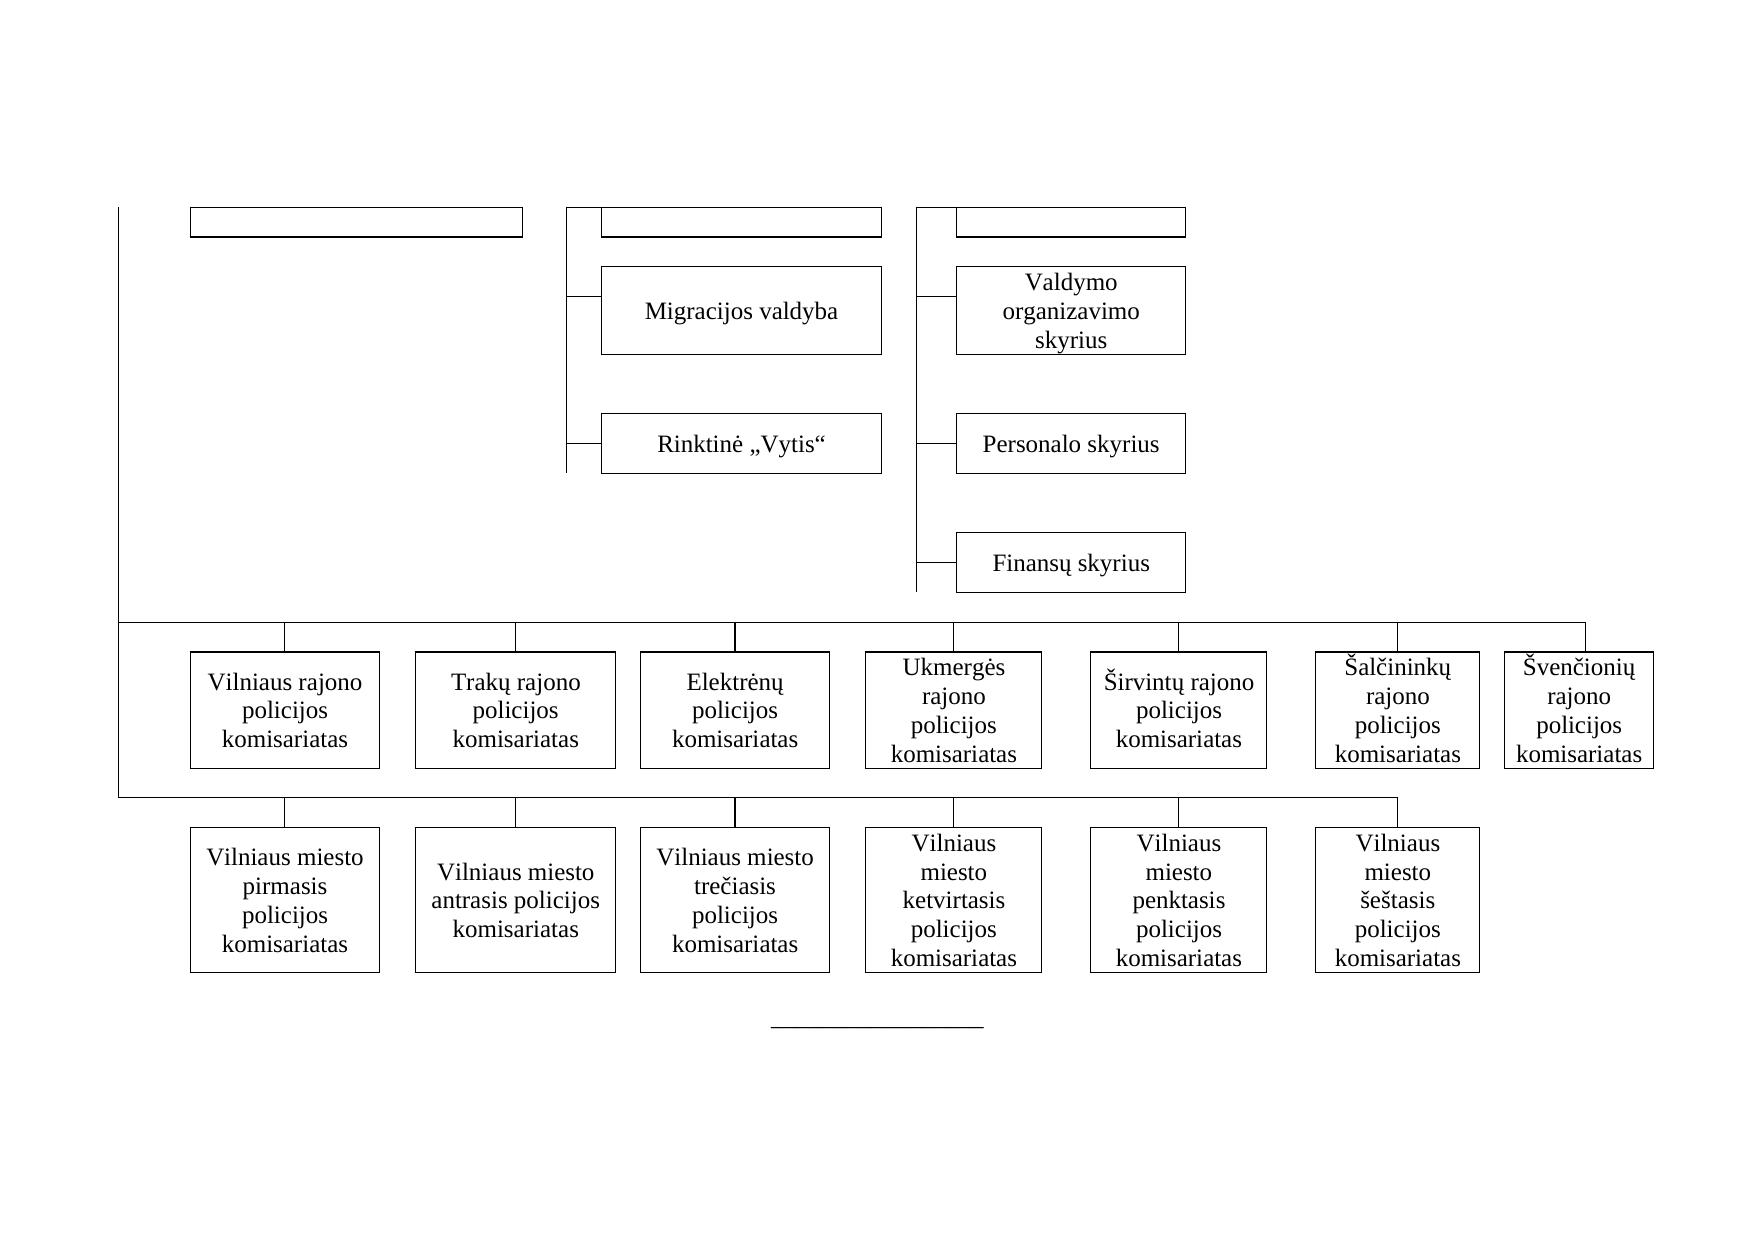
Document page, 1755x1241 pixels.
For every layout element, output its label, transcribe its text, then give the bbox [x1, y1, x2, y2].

table_cell [119, 651, 150, 767]
table_cell [1185, 473, 1212, 502]
table_cell Švenčionių rajono policijos komisariatas [1505, 653, 1653, 767]
table_cell [119, 592, 1238, 622]
table_cell [150, 623, 190, 651]
table_cell [1238, 532, 1653, 592]
table_cell [954, 798, 1178, 827]
table_cell [640, 623, 734, 651]
table_cell [1185, 503, 1212, 532]
table_cell [1238, 354, 1653, 413]
table_cell [616, 827, 640, 972]
table_cell [1212, 383, 1238, 413]
table_cell [522, 236, 566, 266]
table_cell [957, 238, 1185, 266]
table_cell [1316, 623, 1397, 651]
table_cell [602, 208, 881, 236]
table_cell [1504, 623, 1585, 651]
table_cell [150, 236, 190, 266]
table_cell [1042, 827, 1090, 972]
table_cell [616, 623, 640, 651]
table_cell [1186, 532, 1212, 592]
table_cell [118, 827, 150, 972]
table_cell Vilniaus rajono policijos komisariatas [191, 653, 379, 767]
table_cell [150, 473, 190, 532]
table_cell [602, 238, 881, 266]
table_cell Vilniaus miesto ketvirtasis policijos komisariatas [866, 828, 1041, 972]
table_cell [190, 238, 522, 266]
table_cell Trakų rajono policijos komisariatas [416, 653, 615, 767]
table_cell Vilniaus miesto trečiasis policijos komisariatas [641, 828, 829, 972]
table_cell [150, 207, 190, 236]
table_cell [1398, 623, 1479, 651]
table_cell [285, 798, 515, 827]
table_cell [522, 532, 567, 592]
table_cell [957, 208, 1185, 236]
table_cell [119, 623, 150, 651]
table_cell Vilniaus miesto antrasis policijos komisariatas [416, 828, 615, 972]
table_cell [1479, 623, 1504, 651]
table_cell [380, 651, 415, 767]
table_cell [1212, 296, 1238, 353]
table_cell [285, 623, 379, 651]
table_cell [1238, 207, 1653, 236]
table_cell [567, 266, 601, 296]
table_cell [567, 236, 602, 266]
table_cell [190, 532, 522, 592]
table_cell Elektrėnų policijos komisariatas [641, 653, 829, 767]
table_cell [1238, 592, 1653, 622]
table_cell [567, 473, 602, 532]
table_cell [150, 532, 190, 592]
table_cell [119, 236, 150, 266]
table_cell [1042, 623, 1091, 651]
table_cell [119, 207, 150, 236]
table_cell Rinktinė „Vytis“ [602, 414, 881, 473]
table_cell [1186, 413, 1212, 443]
table_cell [150, 354, 190, 413]
table_cell [1212, 473, 1238, 502]
table_cell [1480, 651, 1504, 767]
table_cell [602, 355, 881, 413]
table_cell [522, 266, 566, 296]
table_cell [119, 768, 1653, 797]
table_cell [917, 208, 956, 236]
table_cell [881, 236, 916, 266]
table_cell [567, 413, 601, 443]
table_cell [190, 413, 522, 473]
table_cell [1185, 236, 1212, 266]
table_cell [917, 532, 956, 562]
table_cell [522, 413, 566, 473]
table_cell [1212, 266, 1238, 296]
table_cell [1186, 266, 1212, 296]
table_cell [957, 474, 1185, 532]
table_cell [119, 354, 150, 413]
table_cell [882, 413, 916, 473]
table_cell [1185, 354, 1212, 383]
table_cell [150, 651, 190, 767]
table_cell [917, 444, 956, 473]
table_cell [522, 354, 566, 413]
table_cell Migracijos valdyba [602, 267, 881, 353]
table_cell [523, 207, 566, 236]
table_cell [415, 623, 515, 651]
table_cell [616, 651, 640, 767]
table_cell [190, 266, 522, 353]
table_cell [1186, 443, 1238, 473]
table_cell [1238, 473, 1653, 532]
table_cell Šalčininkų rajono policijos komisariatas [1316, 653, 1479, 767]
table_cell [1398, 797, 1653, 827]
table_cell [119, 473, 150, 532]
table_cell [150, 413, 190, 473]
table_cell [882, 266, 916, 353]
table_cell [1091, 623, 1178, 651]
table_cell [602, 474, 881, 532]
table_cell [522, 473, 567, 532]
table_cell [567, 444, 601, 473]
table_cell [736, 623, 829, 651]
text _________________ [118, 1002, 1636, 1030]
table_cell [567, 354, 602, 413]
table_cell [1179, 798, 1397, 827]
table_cell Širvintų rajono policijos komisariatas [1091, 653, 1266, 767]
table_cell [1267, 651, 1315, 767]
table_cell [736, 798, 953, 827]
table_cell [190, 473, 522, 532]
table_cell [1267, 623, 1316, 651]
table_cell [830, 651, 865, 767]
table_cell [1179, 623, 1267, 651]
table_cell [917, 266, 956, 296]
table_cell [1212, 207, 1238, 236]
table_cell [1238, 413, 1653, 473]
table_cell [150, 266, 190, 353]
table_cell [830, 827, 865, 972]
table_cell [119, 413, 150, 473]
table_cell [866, 623, 953, 651]
table_cell [516, 798, 734, 827]
table_cell [567, 532, 602, 592]
table_cell [917, 297, 956, 353]
table_cell [917, 413, 956, 443]
table_cell [1042, 651, 1090, 767]
table_cell [1586, 622, 1653, 651]
table_cell [379, 623, 415, 651]
table_cell [119, 532, 150, 592]
table_cell [917, 354, 957, 413]
table_cell [1212, 413, 1238, 443]
table_cell Vilniaus miesto pirmasis policijos komisariatas [191, 828, 379, 972]
table_cell [882, 207, 916, 236]
table_cell [190, 354, 522, 413]
table_cell [1267, 827, 1315, 972]
table_cell [119, 266, 150, 353]
table_cell [1186, 207, 1212, 236]
table_cell [1186, 296, 1212, 353]
table_cell [190, 623, 284, 651]
table_cell [118, 798, 284, 827]
table_cell [917, 563, 956, 592]
table_cell [1517, 827, 1653, 972]
table_cell [881, 354, 916, 413]
table_cell [567, 208, 601, 236]
table_cell [917, 236, 957, 266]
table_cell [567, 297, 601, 353]
table_cell [954, 623, 1042, 651]
table_cell [1238, 236, 1653, 266]
table_cell [1212, 503, 1238, 532]
table_cell Finansų skyrius [957, 533, 1185, 592]
table_cell [1212, 354, 1238, 383]
table_cell [917, 473, 957, 532]
table_cell [957, 355, 1185, 413]
table_cell [1185, 383, 1212, 413]
table_cell Ukmergės rajono policijos komisariatas [866, 653, 1041, 767]
table_cell [191, 208, 522, 236]
table_cell [380, 827, 415, 972]
table_cell [829, 623, 866, 651]
table_cell [881, 532, 916, 592]
table_cell [522, 296, 566, 353]
table_cell [602, 532, 881, 592]
table_cell Vilniaus miesto penktasis policijos komisariatas [1091, 828, 1266, 972]
table_cell Valdymo organizavimo skyrius [957, 267, 1185, 353]
table_cell [1238, 266, 1653, 353]
table_cell [881, 473, 916, 532]
table_cell [1212, 236, 1238, 266]
table_cell Personalo skyrius [957, 414, 1185, 473]
table_cell [516, 623, 616, 651]
table_cell Vilniaus miesto šeštasis policijos komisariatas [1316, 828, 1479, 972]
table_cell [1480, 827, 1517, 972]
table_cell [1212, 532, 1238, 592]
table_cell [150, 827, 190, 972]
